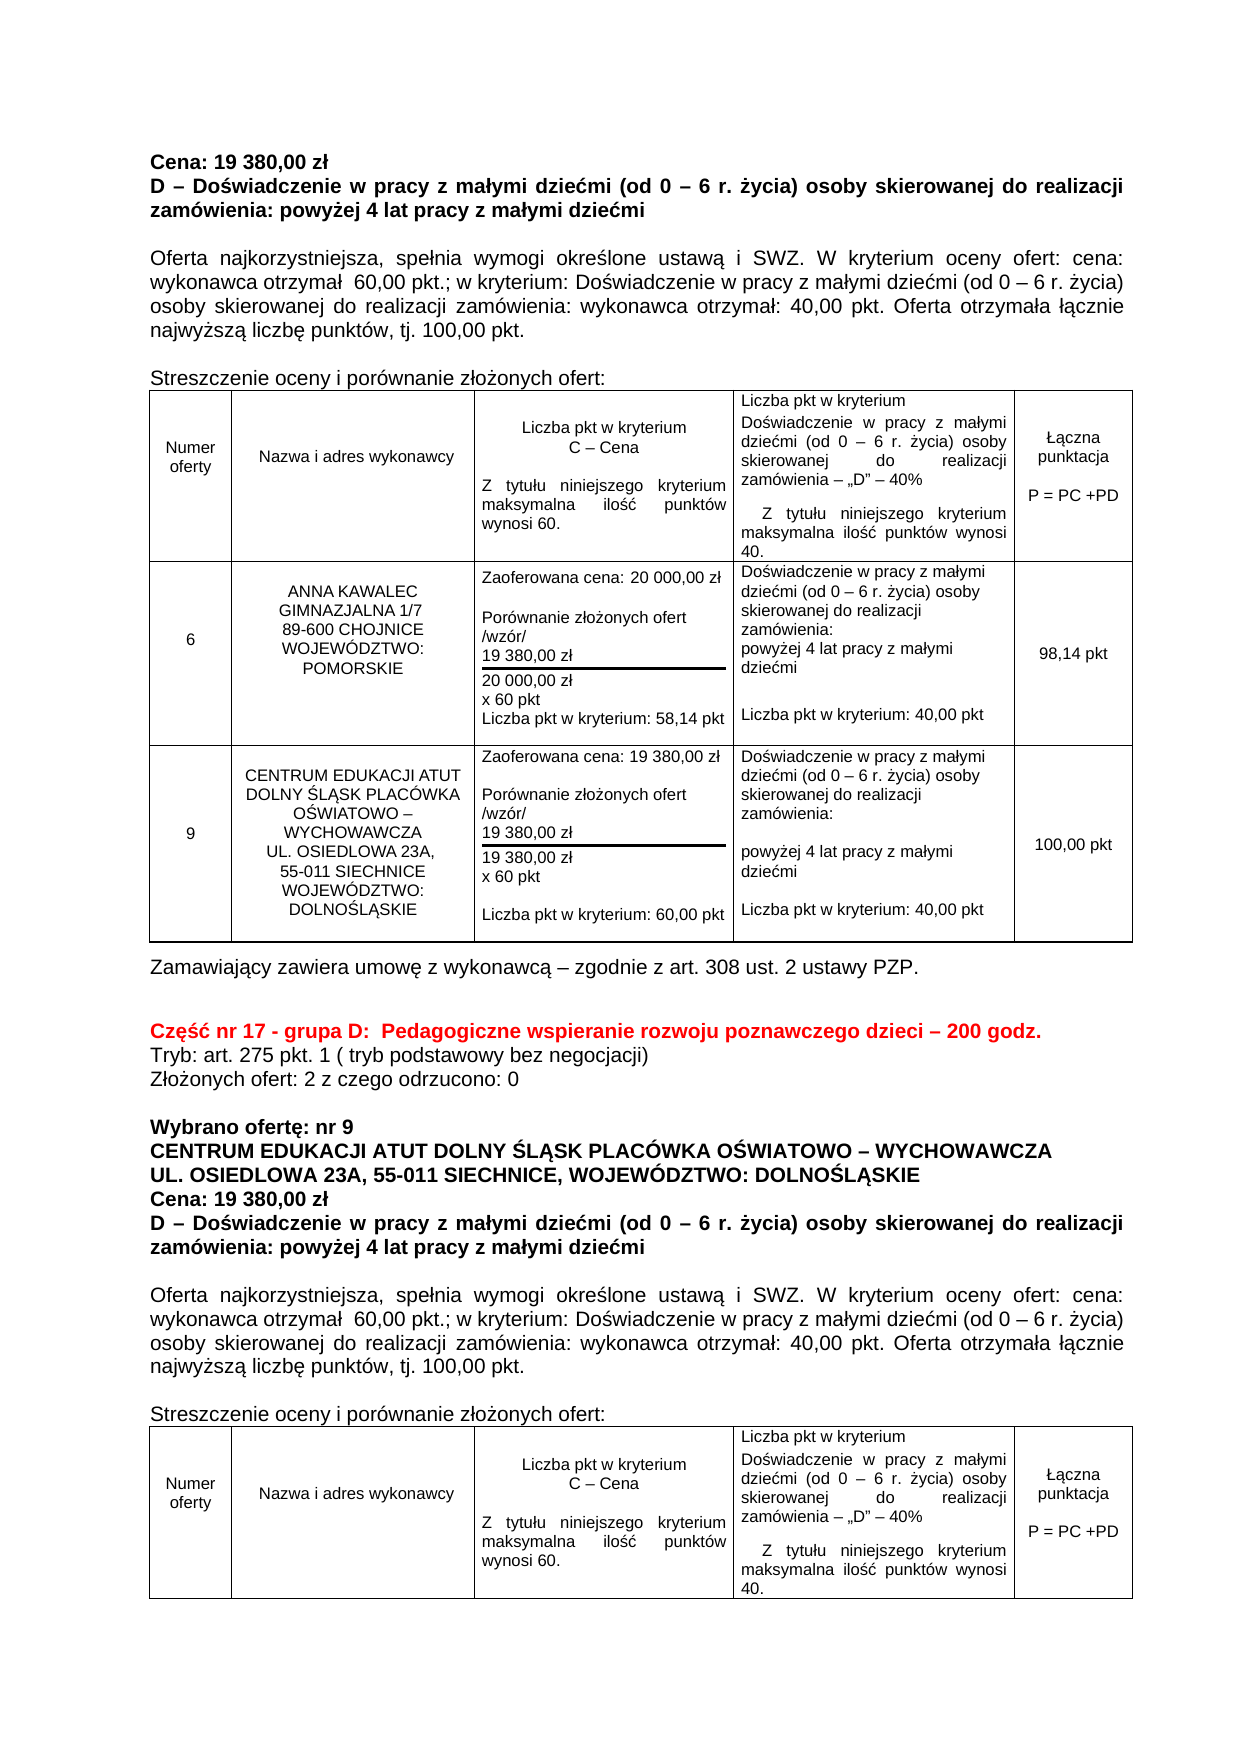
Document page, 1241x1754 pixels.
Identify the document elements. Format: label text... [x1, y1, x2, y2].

text Streszczenie oceny i porównanie złożonych ofert: [150, 366, 1090, 389]
table_header Nazwa i adres wykonawcy [232, 391, 474, 561]
table_cell 6 [150, 562, 231, 745]
table_cell Doświadczenie w pracy z małymi dziećmi (od 0 – 6 r. życia) osoby skierowanej do realizacji zamówienia: powyżej 4 lat pracy z małymi dziećmi Liczba pkt w kryterium: 40,00 pkt [734, 562, 1014, 745]
table_cell 9 [150, 746, 231, 941]
table_cell ANNA KAWALEC GIMNAZJALNA 1/7 89-600 CHOJNICE WOJEWÓDZTWO: POMORSKIE [232, 562, 474, 745]
text Cena: 19 380,00 zł [150, 150, 1124, 174]
text Tryb: art. 275 pkt. 1 ( tryb podstawowy bez negocjacji) [150, 1043, 1124, 1067]
text D – Doświadczenie w pracy z małymi dziećmi (od 0 – 6 r. życia) osoby skierowanej do realizacji zamówienia: powyżej 4 lat pracy z małymi dziećmi [150, 174, 1124, 222]
table_header Liczba pkt w kryterium Doświadczenie w pracy z małymi dziećmi (od 0 – 6 r. życia) osoby skierowanej do realizacji zamówienia – „D” – 40% Z tytułu niniejszego kryterium maksymalna ilość punktów wynosi 40. [734, 1427, 1014, 1598]
subtitle Zamawiający zawiera umowę z wykonawcą – zgodnie z art. 308 ust. 2 ustawy PZP. [150, 955, 1090, 979]
table_header Liczba pkt w kryterium Doświadczenie w pracy z małymi dziećmi (od 0 – 6 r. życia) osoby skierowanej do realizacji zamówienia – „D” – 40% Z tytułu niniejszego kryterium maksymalna ilość punktów wynosi 40. [734, 391, 1014, 561]
table_header Numer oferty [150, 391, 231, 561]
text Oferta najkorzystniejsza, spełnia wymogi określone ustawą i SWZ. W kryterium oceny ofert: cena: wykonawca otrzymał 60,00 pkt.; w kryterium: Doświadczenie w pracy z małymi dziećmi (od 0 – 6 r. życia) osoby skierowanej do realizacji zamówienia: wykonawca otrzymał: 40,00 pkt. Oferta otrzymała łącznie najwyższą liczbę punktów, tj. 100,00 pkt. [150, 246, 1124, 342]
text Oferta najkorzystniejsza, spełnia wymogi określone ustawą i SWZ. W kryterium oceny ofert: cena: wykonawca otrzymał 60,00 pkt.; w kryterium: Doświadczenie w pracy z małymi dziećmi (od 0 – 6 r. życia) osoby skierowanej do realizacji zamówienia: wykonawca otrzymał: 40,00 pkt. Oferta otrzymała łącznie najwyższą liczbę punktów, tj. 100,00 pkt. [150, 1282, 1124, 1378]
table_header Liczba pkt w kryterium C – Cena Z tytułu niniejszego kryterium maksymalna ilość punktów wynosi 60. [475, 1427, 733, 1598]
table_cell CENTRUM EDUKACJI ATUT DOLNY ŚLĄSK PLACÓWKA OŚWIATOWO – WYCHOWAWCZA UL. OSIEDLOWA 23A, 55-011 SIECHNICE WOJEWÓDZTWO: DOLNOŚLĄSKIE [232, 746, 474, 941]
text Złożonych ofert: 2 z czego odrzucono: 0 [150, 1067, 1124, 1091]
text Cena: 19 380,00 zł [150, 1187, 1124, 1211]
text Streszczenie oceny i porównanie złożonych ofert: [150, 1402, 1090, 1426]
text CENTRUM EDUKACJI ATUT DOLNY ŚLĄSK PLACÓWKA OŚWIATOWO – WYCHOWAWCZA [150, 1139, 1124, 1163]
table_header Numer oferty [150, 1427, 231, 1598]
table_cell 98,14 pkt [1015, 562, 1132, 745]
table_cell 100,00 pkt [1015, 746, 1132, 941]
table_header Liczba pkt w kryterium C – Cena Z tytułu niniejszego kryterium maksymalna ilość punktów wynosi 60. [475, 391, 733, 561]
table_cell Doświadczenie w pracy z małymi dziećmi (od 0 – 6 r. życia) osoby skierowanej do realizacji zamówienia: powyżej 4 lat pracy z małymi dziećmi Liczba pkt w kryterium: 40,00 pkt [734, 746, 1014, 941]
table_cell Zaoferowana cena: 19 380,00 zł Porównanie złożonych ofert /wzór/ 19 380,00 zł 19 380,00 zł x 60 pkt Liczba pkt w kryterium: 60,00 pkt [475, 746, 733, 941]
text Część nr 17 - grupa D: Pedagogiczne wspieranie rozwoju poznawczego dzieci – 200 godz. [150, 1019, 1090, 1043]
table_header Łączna punktacja P = PC +PD [1015, 1427, 1132, 1598]
text UL. OSIEDLOWA 23A, 55-011 SIECHNICE, WOJEWÓDZTWO: DOLNOŚLĄSKIE [150, 1163, 1124, 1187]
table_header Nazwa i adres wykonawcy [232, 1427, 474, 1598]
text Wybrano ofertę: nr 9 [150, 1115, 1124, 1139]
table_cell Zaoferowana cena: 20 000,00 zł Porównanie złożonych ofert /wzór/ 19 380,00 zł 20 000,00 zł x 60 pkt Liczba pkt w kryterium: 58,14 pkt [475, 562, 733, 745]
text D – Doświadczenie w pracy z małymi dziećmi (od 0 – 6 r. życia) osoby skierowanej do realizacji zamówienia: powyżej 4 lat pracy z małymi dziećmi [150, 1211, 1124, 1258]
table_header Łączna punktacja P = PC +PD [1015, 391, 1132, 561]
